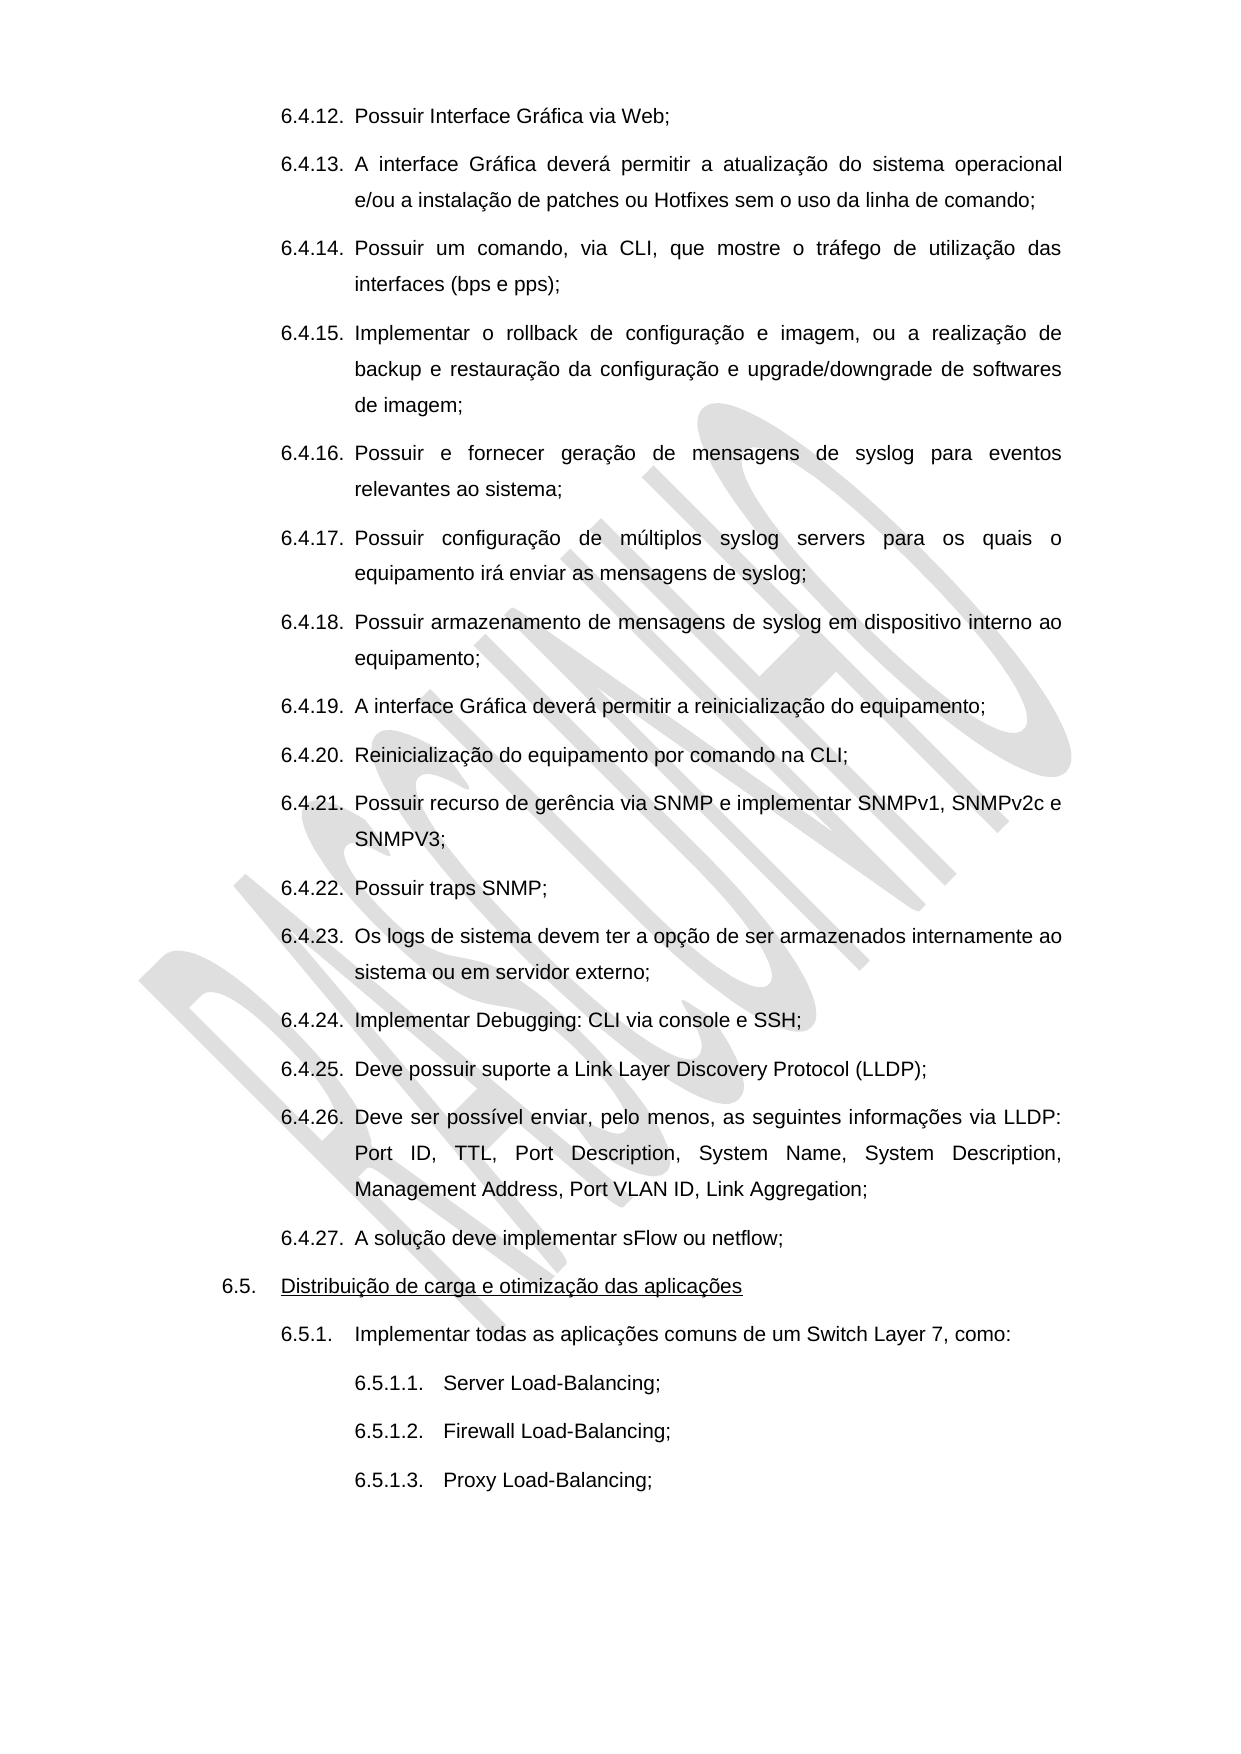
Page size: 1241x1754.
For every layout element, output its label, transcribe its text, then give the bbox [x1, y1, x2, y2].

list Possuir configuração de múltiplos syslog servers para os quais o equipamento irá enviar as mensagens de syslog; [609, 525, 748, 585]
list Os logs de sistema devem ter a opção de ser armazenados internamente ao sistema ou em servidor externo; [398, 924, 533, 978]
list A solução deve implementar sFlow ou netflow; [408, 1225, 483, 1249]
list Possuir armazenamento de mensagens de syslog em dispositivo interno ao equipamento; [633, 610, 727, 669]
list Reinicialização do equipamento por comando na CLI; [595, 742, 653, 766]
list Possuir recurso de gerência via SNMP e implementar SNMPv1, SNMPv2c e SNMPV3; [417, 791, 567, 851]
list A interface Gráfica deverá permitir a reinicialização do equipamento; [639, 694, 718, 718]
list Reinicialização do equipamento por comando na CLI; [765, 742, 824, 766]
list Possuir traps SNMP; [727, 875, 786, 899]
list Implementar todas as aplicações comuns de um Switch Layer 7, como: [281, 1322, 1063, 1346]
list Possuir traps SNMP; [898, 875, 1063, 899]
list Possuir um comando, via CLI, que mostre o tráfego de utilização das interfaces (bps e pps); [281, 236, 1063, 296]
list Possuir recurso de gerência via SNMP e implementar SNMPv1, SNMPv2c e SNMPV3; [644, 791, 738, 851]
list Possuir armazenamento de mensagens de syslog em dispositivo interno ao equipamento; [694, 610, 799, 669]
list Os logs de sistema devem ter a opção de ser armazenados internamente ao sistema ou em servidor externo; [769, 924, 1063, 984]
list Possuir recurso de gerência via SNMP e implementar SNMPv1, SNMPv2c e SNMPV3; [702, 791, 827, 851]
list Deve possuir suporte a Link Layer Discovery Protocol (LLDP); [321, 1057, 395, 1081]
list Implementar Debugging: CLI via console e SSH; [699, 1008, 791, 1032]
list A solução deve implementar sFlow ou netflow; [486, 1225, 525, 1249]
list Possuir configuração de múltiplos syslog servers para os quais o equipamento irá enviar as mensagens de syslog; [715, 525, 801, 585]
list Possuir traps SNMP; [281, 875, 350, 899]
list A interface Gráfica deverá permitir a atualização do sistema operacional e/ou a instalação de patches ou Hotfixes sem o uso da linha de comando; [281, 152, 1063, 212]
list A interface Gráfica deverá permitir a reinicialização do equipamento; [944, 694, 1026, 718]
list Firewall Load-Balancing; [354, 1419, 1063, 1443]
list Implementar o rollback de configuração e imagem, ou a realização de backup e restauração da configuração e upgrade/downgrade de softwares de imagem; [281, 321, 1063, 416]
list Os logs de sistema devem ter a opção de ser armazenados internamente ao sistema ou em servidor externo; [299, 940, 352, 984]
list Reinicialização do equipamento por comando na CLI; [826, 742, 929, 766]
list Possuir recurso de gerência via SNMP e implementar SNMPv1, SNMPv2c e SNMPV3; [875, 791, 1063, 851]
list Implementar Debugging: CLI via console e SSH; [408, 1008, 555, 1032]
list A interface Gráfica deverá permitir a reinicialização do equipamento; [281, 694, 434, 718]
list Implementar Debugging: CLI via console e SSH; [606, 1008, 697, 1032]
list Os logs de sistema devem ter a opção de ser armazenados internamente ao sistema ou em servidor externo; [517, 924, 707, 984]
list A solução deve implementar sFlow ou netflow; [540, 1225, 1063, 1249]
list Possuir traps SNMP; [472, 875, 615, 899]
list Possuir configuração de múltiplos syslog servers para os quais o equipamento irá enviar as mensagens de syslog; [281, 525, 643, 585]
list Reinicialização do equipamento por comando na CLI; [932, 742, 1013, 766]
list A interface Gráfica deverá permitir a reinicialização do equipamento; [797, 694, 881, 718]
list Reinicialização do equipamento por comando na CLI; [707, 742, 766, 766]
list Possuir armazenamento de mensagens de syslog em dispositivo interno ao equipamento; [851, 610, 1003, 669]
list Reinicialização do equipamento por comando na CLI; [653, 742, 707, 766]
list Possuir traps SNMP; [786, 875, 896, 899]
list Os logs de sistema devem ter a opção de ser armazenados internamente ao sistema ou em servidor externo; [307, 924, 441, 984]
list A interface Gráfica deverá permitir a reinicialização do equipamento; [547, 694, 605, 718]
list Possuir e fornecer geração de mensagens de syslog para eventos relevantes ao sistema; [281, 441, 733, 501]
list Reinicialização do equipamento por comando na CLI; [281, 742, 374, 766]
list Implementar Debugging: CLI via console e SSH; [357, 1008, 409, 1032]
list Possuir Interface Gráfica via Web; [281, 103, 1063, 127]
list Deve possuir suporte a Link Layer Discovery Protocol (LLDP); [737, 1057, 1063, 1081]
list Implementar Debugging: CLI via console e SSH; [557, 1008, 603, 1032]
list Reinicialização do equipamento por comando na CLI; [485, 742, 592, 766]
list Deve possuir suporte a Link Layer Discovery Protocol (LLDP); [606, 1057, 668, 1081]
list Possuir recurso de gerência via SNMP e implementar SNMPv1, SNMPv2c e SNMPV3; [281, 791, 427, 851]
list Distribuição de carga e otimização das aplicações [222, 1274, 454, 1298]
list Possuir traps SNMP; [618, 875, 723, 899]
list Proxy Load-Balancing; [354, 1467, 1063, 1491]
list Possuir configuração de múltiplos syslog servers para os quais o equipamento irá enviar as mensagens de syslog; [898, 525, 1063, 585]
list Possuir recurso de gerência via SNMP e implementar SNMPv1, SNMPv2c e SNMPV3; [534, 791, 677, 851]
list Implementar Debugging: CLI via console e SSH; [805, 1008, 1063, 1032]
list Deve possuir suporte a Link Layer Discovery Protocol (LLDP); [398, 1057, 467, 1081]
list Possuir e fornecer geração de mensagens de syslog para eventos relevantes ao sistema; [742, 448, 843, 501]
list Distribuição de carga e otimização das aplicações [457, 1274, 1063, 1298]
list Possuir armazenamento de mensagens de syslog em dispositivo interno ao equipamento; [981, 610, 1063, 669]
list Deve possuir suporte a Link Layer Discovery Protocol (LLDP); [466, 1057, 604, 1081]
list Deve ser possível enviar, pelo menos, as seguintes informações via LLDP: Port ID, TTL, Port Description, System Name, System Description, Management Address, Port VLAN ID, Link Aggregation; [484, 1123, 609, 1201]
list Deve ser possível enviar, pelo menos, as seguintes informações via LLDP: Port ID, TTL, Port Description, System Name, System Description, Management Address, Port VLAN ID, Link Aggregation; [281, 1125, 357, 1201]
list Implementar Debugging: CLI via console e SSH; [281, 1008, 354, 1032]
list A solução deve implementar sFlow ou netflow; [281, 1225, 405, 1249]
list A interface Gráfica deverá permitir a reinicialização do equipamento; [717, 694, 776, 718]
list Deve ser possível enviar, pelo menos, as seguintes informações via LLDP: Port ID, TTL, Port Description, System Name, System Description, Management Address, Port VLAN ID, Link Aggregation; [524, 1105, 1063, 1201]
list Possuir recurso de gerência via SNMP e implementar SNMPv1, SNMPv2c e SNMPV3; [814, 791, 909, 851]
list Possuir armazenamento de mensagens de syslog em dispositivo interno ao equipamento; [520, 610, 669, 669]
list Possuir configuração de múltiplos syslog servers para os quais o equipamento irá enviar as mensagens de syslog; [776, 525, 932, 585]
list Deve ser possível enviar, pelo menos, as seguintes informações via LLDP: Port ID, TTL, Port Description, System Name, System Description, Management Address, Port VLAN ID, Link Aggregation; [357, 1105, 495, 1201]
list A interface Gráfica deverá permitir a reinicialização do equipamento; [884, 694, 942, 718]
list Server Load-Balancing; [354, 1371, 1063, 1394]
list Reinicialização do equipamento por comando na CLI; [428, 742, 482, 766]
list Os logs de sistema devem ter a opção de ser armazenados internamente ao sistema ou em servidor externo; [667, 924, 771, 984]
list A interface Gráfica deverá permitir a reinicialização do equipamento; [437, 694, 544, 718]
list Possuir armazenamento de mensagens de syslog em dispositivo interno ao equipamento; [281, 610, 556, 669]
list Possuir e fornecer geração de mensagens de syslog para eventos relevantes ao sistema; [799, 441, 1063, 501]
list Possuir traps SNMP; [355, 875, 455, 899]
list Possuir armazenamento de mensagens de syslog em dispositivo interno ao equipamento; [800, 610, 885, 669]
